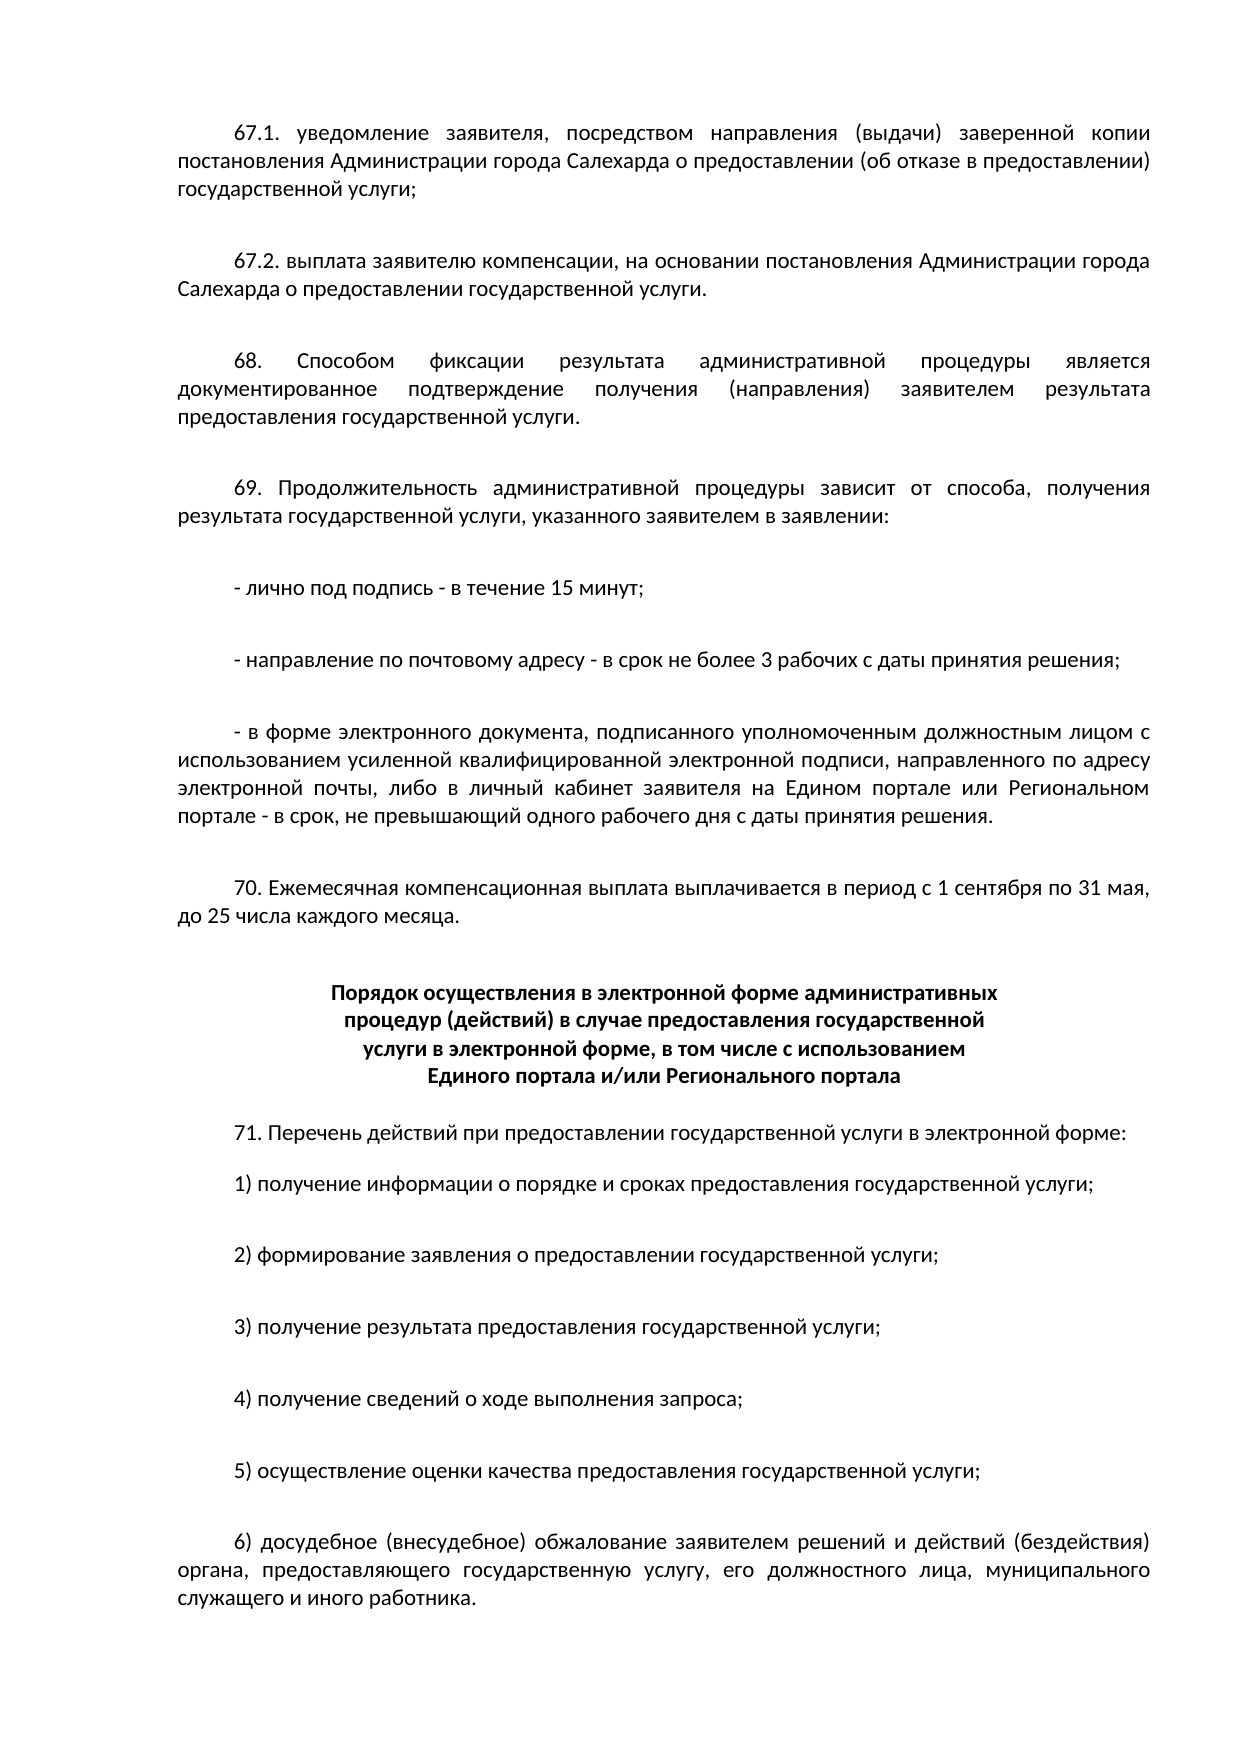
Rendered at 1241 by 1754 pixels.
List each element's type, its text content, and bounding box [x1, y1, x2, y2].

text 68. Способом фиксации результата административной процедуры является документированное подтверждение получения (направления) заявителем результата предоставления государственной услуги. [177, 346, 1152, 430]
text 5) осуществление оценки качества предоставления государственной услуги; [177, 1456, 1152, 1484]
text - в форме электронного документа, подписанного уполномоченным должностным лицом с использованием усиленной квалифицированной электронной подписи, направленного по адресу электронной почты, либо в личный кабинет заявителя на Едином портале или Региональном портале - в срок, не превышающий одного рабочего дня с даты принятия решения. [177, 717, 1152, 829]
text 71. Перечень действий при предоставлении государственной услуги в электронной форме: [177, 1118, 1152, 1146]
title услуги в электронной форме, в том числе с использованием [177, 1034, 1152, 1062]
text - направление по почтовому адресу - в срок не более 3 рабочих с даты принятия решения; [177, 645, 1152, 673]
text 4) получение сведений о ходе выполнения запроса; [177, 1384, 1152, 1412]
title Порядок осуществления в электронной форме административных [177, 978, 1152, 1006]
text 2) формирование заявления о предоставлении государственной услуги; [177, 1240, 1152, 1268]
text - лично под подпись - в течение 15 минут; [177, 573, 1152, 601]
text 6) досудебное (внесудебное) обжалование заявителем решений и действий (бездействия) органа, предоставляющего государственную услугу, его должностного лица, муниципального служащего и иного работника. [177, 1527, 1152, 1612]
text 3) получение результата предоставления государственной услуги; [177, 1312, 1152, 1340]
title Единого портала и/или Регионального портала [177, 1062, 1152, 1090]
text 70. Ежемесячная компенсационная выплата выплачивается в период с 1 сентября по 31 мая, до 25 числа каждого месяца. [177, 873, 1152, 929]
text 69. Продолжительность административной процедуры зависит от способа, получения результата государственной услуги, указанного заявителем в заявлении: [177, 473, 1152, 529]
text 1) получение информации о порядке и сроках предоставления государственной услуги; [177, 1169, 1152, 1197]
title процедур (действий) в случае предоставления государственной [177, 1006, 1152, 1034]
text 67.2. выплата заявителю компенсации, на основании постановления Администрации города Салехарда о предоставлении государственной услуги. [177, 246, 1152, 302]
text 67.1. уведомление заявителя, посредством направления (выдачи) заверенной копии постановления Администрации города Салехарда о предоставлении (об отказе в предоставлении) государственной услуги; [177, 118, 1152, 202]
